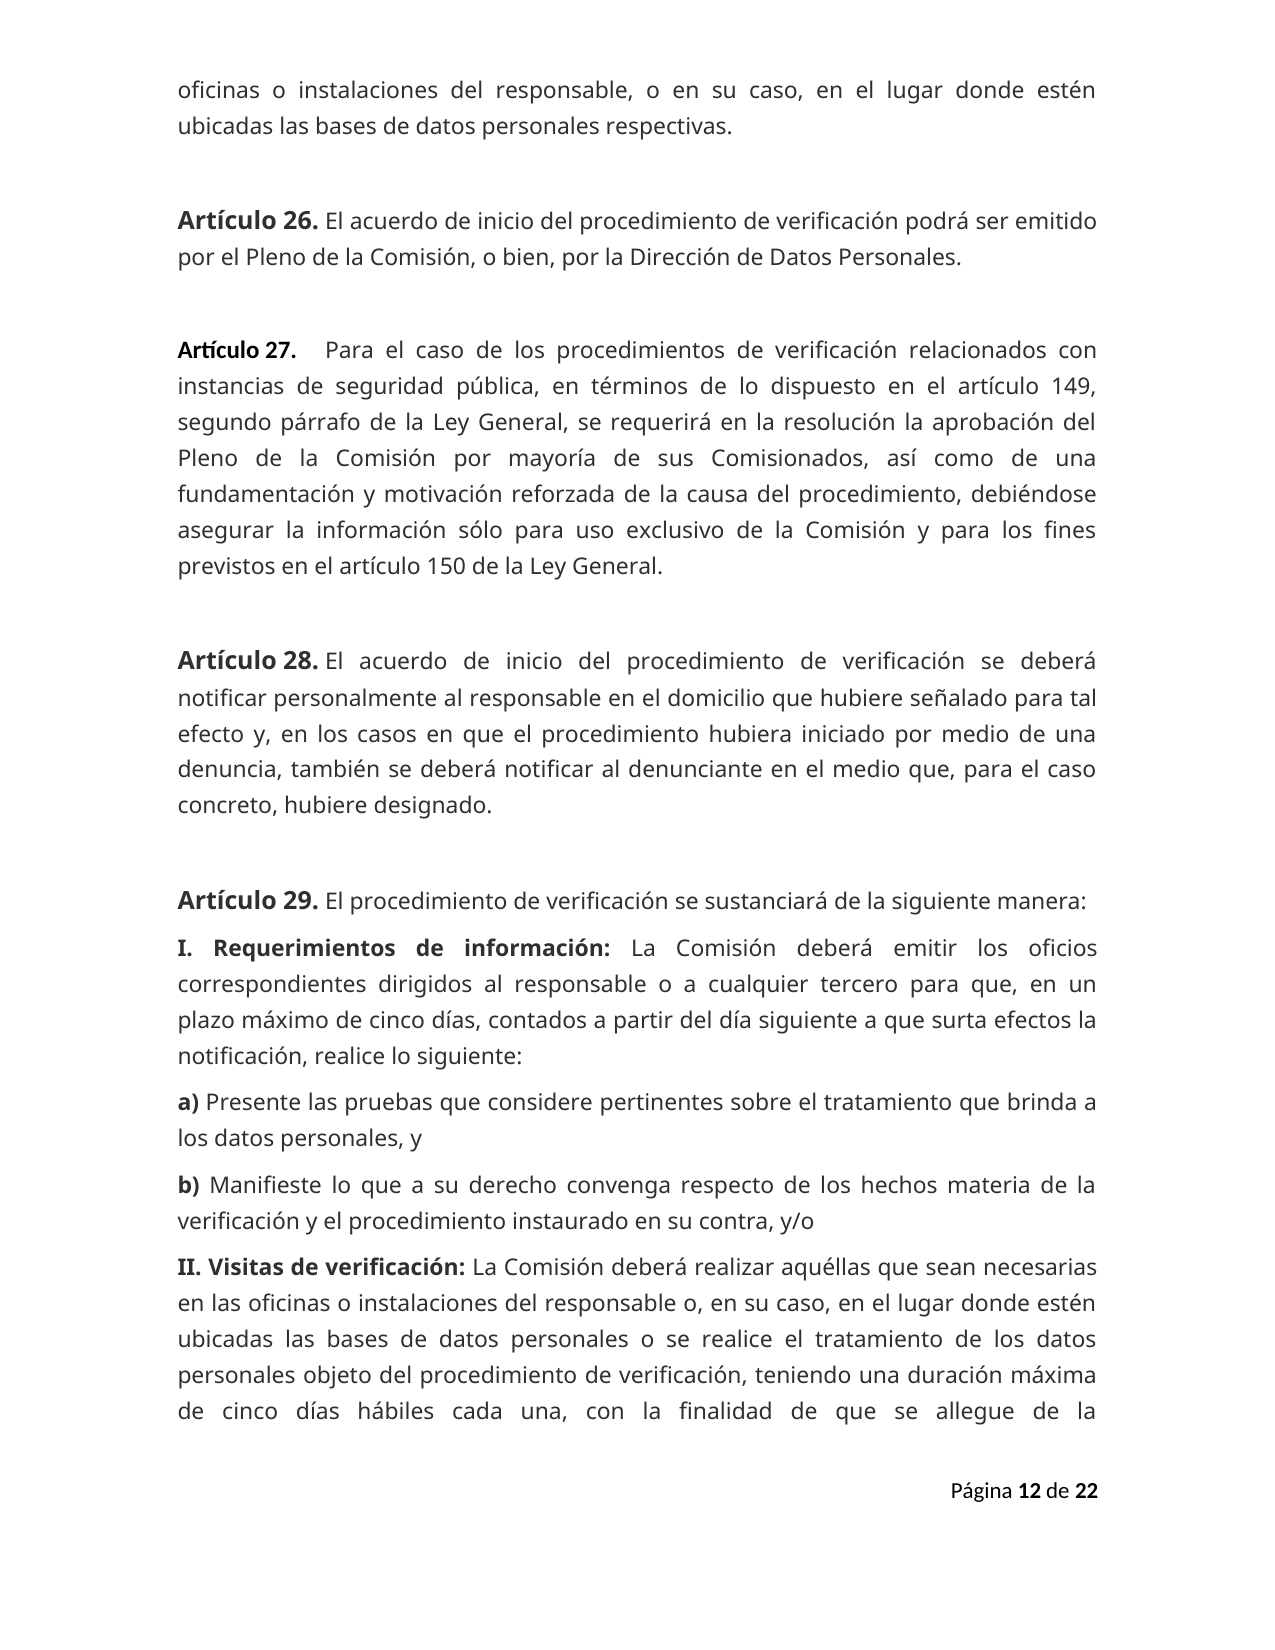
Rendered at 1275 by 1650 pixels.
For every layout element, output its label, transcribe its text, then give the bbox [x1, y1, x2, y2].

list b) Manifieste lo que a su derecho convenga respecto de los hechos materia de la verificación y el procedimiento instaurado en su contra, y/o [177, 1169, 1098, 1236]
list I. Requerimientos de información: La Comisión deberá emitir los oficios correspondientes dirigidos al responsable o a cualquier tercero para que, en un plazo máximo de cinco días, contados a partir del día siguiente a que surta efectos la notificación, realice lo siguiente: [177, 932, 1098, 1071]
list II. Visitas de verificación: La Comisión deberá realizar aquéllas que sean necesarias en las oficinas o instalaciones del responsable o, en su caso, en el lugar donde estén ubicadas las bases de datos personales o se realice el tratamiento de los datos personales objeto del procedimiento de verificación, teniendo una duración máxima de cinco días hábiles cada una, con la finalidad de que se allegue de la [177, 1251, 1098, 1426]
list oficinas o instalaciones del responsable, o en su caso, en el lugar donde estén ubicadas las bases de datos personales respectivas. [177, 74, 1098, 141]
list El procedimiento de verificación se sustanciará de la siguiente manera: [177, 882, 1098, 916]
list Para el caso de los procedimientos de verificación relacionados con instancias de seguridad pública, en términos de lo dispuesto en el artículo 149, segundo párrafo de la Ley General, se requerirá en la resolución la aprobación del Pleno de la Comisión por mayoría de sus Comisionados, así como de una fundamentación y motivación reforzada de la causa del procedimiento, debiéndose asegurar la información sólo para uso exclusivo de la Comisión y para los fines previstos en el artículo 150 de la Ley General. [177, 334, 1098, 581]
list El acuerdo de inicio del procedimiento de verificación se deberá notificar personalmente al responsable en el domicilio que hubiere señalado para tal efecto y, en los casos en que el procedimiento hubiera iniciado por medio de una denuncia, también se deberá notificar al denunciante en el medio que, para el caso concreto, hubiere designado. [177, 643, 1098, 821]
list a) Presente las pruebas que considere pertinentes sobre el tratamiento que brinda a los datos personales, y [177, 1086, 1098, 1153]
list El acuerdo de inicio del procedimiento de verificación podrá ser emitido por el Pleno de la Comisión, o bien, por la Dirección de Datos Personales. [177, 203, 1098, 273]
